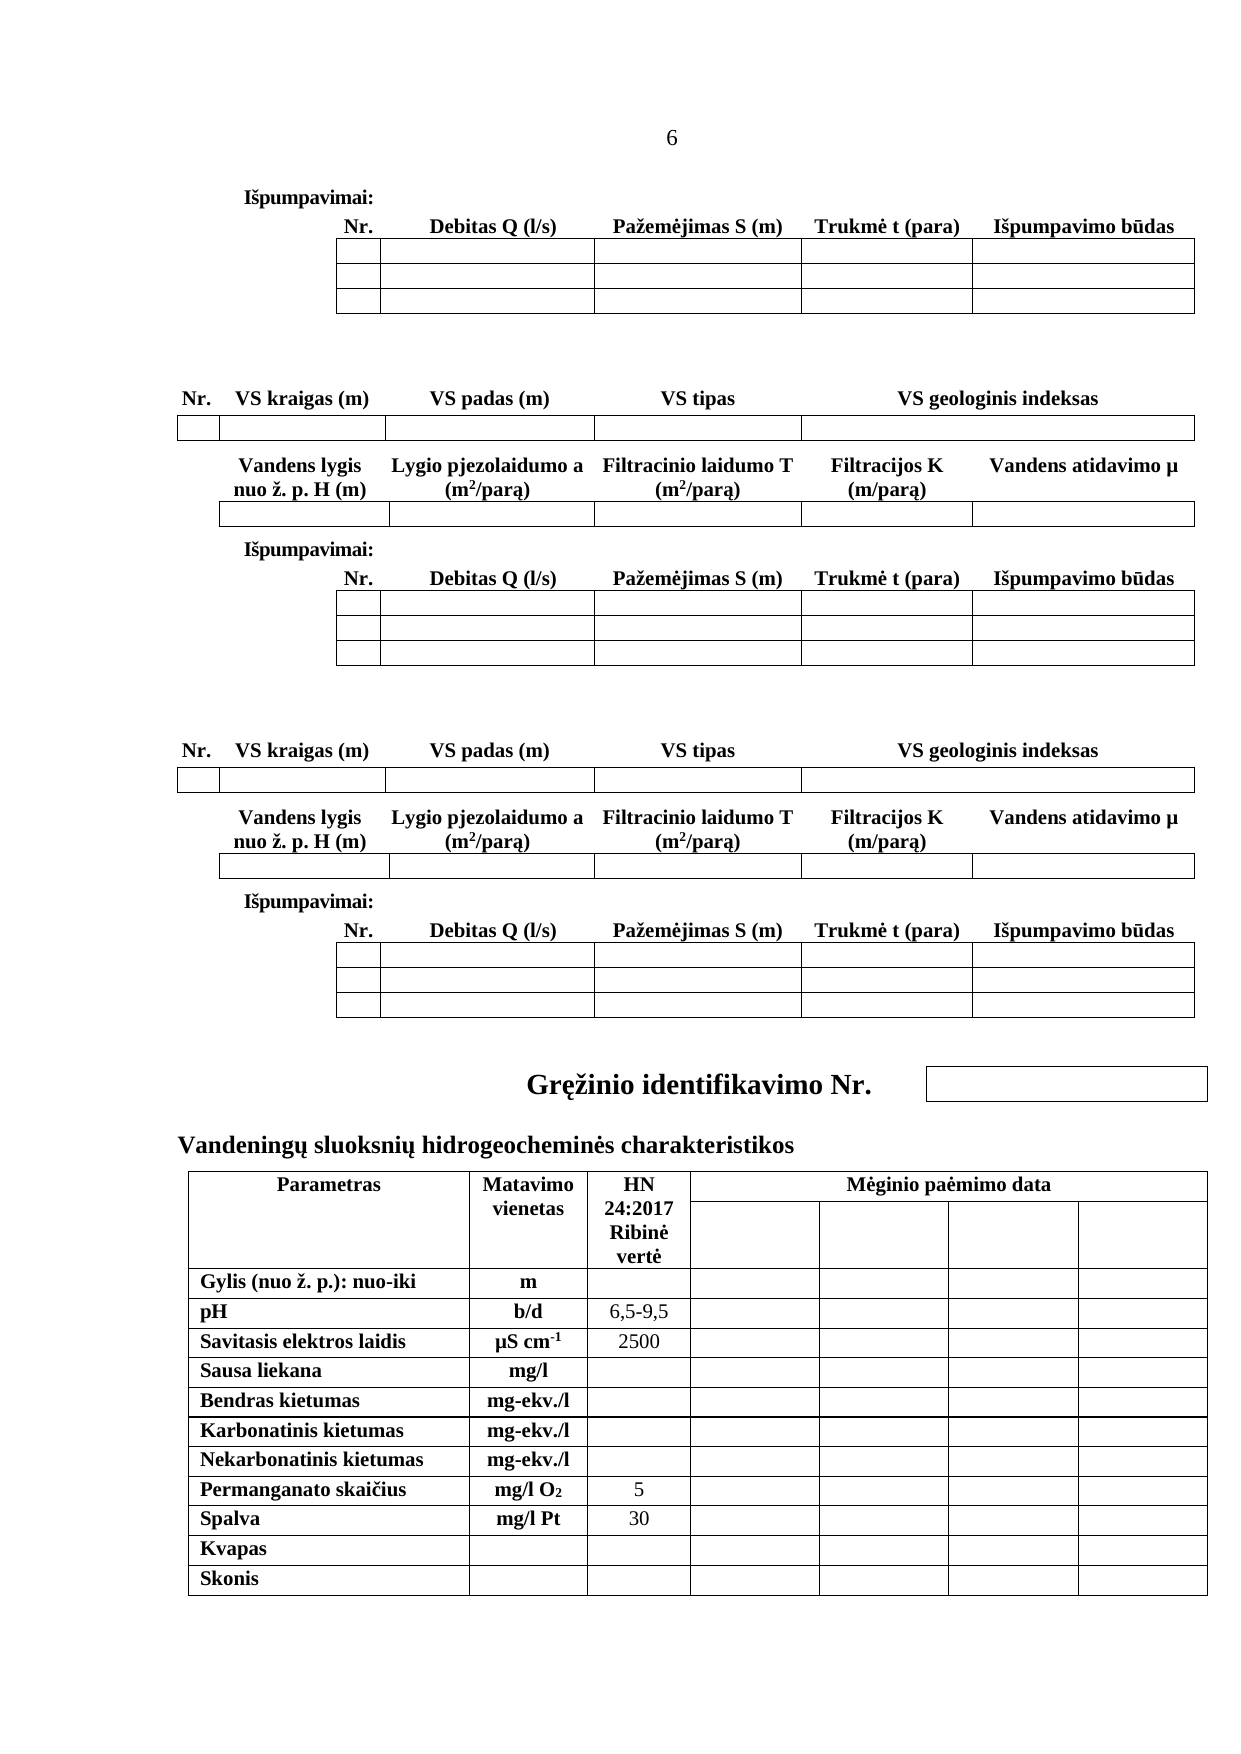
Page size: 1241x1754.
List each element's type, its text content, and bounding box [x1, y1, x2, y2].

table_cell Permanganato skaičius [189, 1477, 469, 1505]
text Vandeningų sluoksnių hidrogeocheminės charakteristikos [177, 1130, 1167, 1159]
table_cell [177, 441, 219, 453]
table_cell [691, 1566, 819, 1594]
table_cell [595, 264, 801, 288]
table_cell [177, 1387, 188, 1416]
table_cell [386, 768, 594, 792]
table_cell [178, 416, 219, 440]
table_cell Savitasis elektros laidis [189, 1329, 469, 1357]
table_cell Filtracinio laidumo T (m2/parą) [594, 805, 801, 853]
table_cell [1079, 1329, 1207, 1357]
table_cell [973, 616, 1194, 640]
table_cell [1194, 185, 1232, 213]
table_cell [802, 993, 972, 1017]
table_header Mėginio paėmimo data [691, 1172, 1207, 1201]
table_cell [337, 641, 380, 665]
table_cell [177, 640, 336, 665]
table_header Nr. [177, 738, 219, 767]
table_cell [1195, 967, 1232, 992]
table_cell mg/l Pt [470, 1506, 587, 1535]
table_cell [949, 1299, 1078, 1327]
table_cell [1079, 1418, 1207, 1446]
table_cell [336, 441, 380, 453]
table_cell [381, 239, 594, 263]
table_cell [177, 1268, 188, 1298]
table_cell [588, 1388, 690, 1416]
table_cell [820, 1447, 948, 1476]
table_cell [1195, 590, 1232, 615]
table_cell [385, 793, 390, 805]
table_cell [177, 1446, 188, 1476]
table_cell [802, 502, 972, 526]
table_cell [381, 591, 594, 615]
table_cell [594, 793, 801, 805]
table_cell [595, 416, 801, 440]
table_cell [337, 943, 380, 967]
table_cell [381, 943, 594, 967]
table_cell [949, 1506, 1078, 1535]
table_cell [820, 1418, 948, 1446]
table_cell [595, 591, 801, 615]
table_cell [691, 1388, 819, 1416]
table_cell Filtracijos K (m/parą) [801, 805, 973, 853]
table_cell [595, 641, 801, 665]
table_cell [1195, 767, 1232, 792]
table_cell [381, 264, 594, 288]
table_cell mg-ekv./l [470, 1388, 587, 1416]
table_cell [949, 1358, 1078, 1387]
table_cell [588, 1566, 690, 1594]
table_cell [177, 1535, 188, 1565]
table_cell [802, 416, 1194, 440]
table_cell [595, 616, 801, 640]
table_cell [973, 793, 1194, 805]
table_header [1194, 738, 1232, 767]
table_cell [1079, 1536, 1207, 1565]
table_cell [177, 1357, 188, 1387]
table_cell Nr. [336, 214, 380, 238]
table_cell [385, 441, 390, 453]
table_cell [381, 289, 594, 313]
table_cell [337, 264, 380, 288]
table_cell Pažemėjimas S (m) [594, 566, 801, 589]
table_cell [820, 1299, 948, 1327]
table_cell [1079, 1388, 1207, 1416]
table_cell mg/l O2 [470, 1477, 587, 1505]
table_header VS tipas [594, 386, 801, 415]
table_cell [595, 968, 801, 992]
table_cell [973, 641, 1194, 665]
table_cell Nr. [336, 918, 380, 942]
table_header VS tipas [594, 738, 801, 767]
table_cell [177, 878, 1232, 889]
table_cell [386, 416, 594, 440]
table_cell [949, 1388, 1078, 1416]
table_header VS padas (m) [385, 738, 594, 767]
table_cell [177, 1565, 188, 1594]
table_cell 5 [588, 1477, 690, 1505]
table_cell [177, 1416, 188, 1446]
table_cell [973, 968, 1194, 992]
table_cell [973, 993, 1194, 1017]
table_cell [337, 616, 380, 640]
table_cell [802, 943, 972, 967]
table_cell [973, 854, 1194, 878]
table_header VS geologinis indeksas [801, 386, 1194, 415]
table_header [1194, 386, 1232, 415]
table_cell µS cm-1 [470, 1329, 587, 1357]
table_cell [177, 918, 336, 992]
table_header VS padas (m) [385, 386, 594, 415]
table_cell Lygio pjezolaidumo a (m2/parą) [380, 453, 594, 501]
table_header Nr. [177, 386, 219, 415]
table_cell Vandens lygis nuo ž. p. H (m) [219, 453, 380, 501]
table_cell [381, 968, 594, 992]
table_cell Kvapas [189, 1536, 469, 1565]
table_cell [220, 854, 389, 878]
table_cell [390, 502, 594, 526]
table_cell [220, 416, 385, 440]
table_cell [1194, 566, 1232, 589]
table_cell Išpumpavimo būdas [973, 918, 1194, 942]
table_cell Karbonatinis kietumas [189, 1418, 469, 1446]
table_cell [588, 1269, 690, 1298]
table_cell Debitas Q (l/s) [380, 566, 594, 589]
table_cell Vandens atidavimo µ [973, 453, 1194, 501]
table_cell [1079, 1477, 1207, 1505]
table_cell [973, 441, 1194, 453]
table_cell [691, 1269, 819, 1298]
table_cell [1194, 453, 1232, 501]
table_cell [1195, 992, 1232, 1017]
table_cell [177, 1298, 188, 1327]
table_cell [1079, 1566, 1207, 1594]
table_cell [337, 591, 380, 615]
table_cell [949, 1269, 1078, 1298]
table_cell [595, 502, 801, 526]
table_cell mg-ekv./l [470, 1447, 587, 1476]
table_cell [1195, 615, 1232, 640]
table_cell [1194, 805, 1232, 853]
table_cell Vandens atidavimo µ [973, 805, 1194, 853]
table_cell [691, 1418, 819, 1446]
table_header Gręžinio identifikavimo Nr. [177, 1066, 926, 1101]
table_cell [820, 1536, 948, 1565]
table_cell Debitas Q (l/s) [380, 918, 594, 942]
table_cell [336, 793, 380, 805]
table_cell Trukmė t (para) [801, 214, 973, 238]
table_cell [1195, 415, 1232, 440]
table_cell [949, 1202, 1078, 1268]
table_cell Išpumpavimai: [177, 185, 1194, 213]
table_cell [595, 993, 801, 1017]
table_cell [691, 1506, 819, 1535]
table_cell [594, 441, 801, 453]
table_cell [820, 1329, 948, 1357]
table_cell [177, 1505, 188, 1535]
table_cell [380, 793, 385, 805]
table_cell [595, 289, 801, 313]
table_cell [595, 768, 801, 792]
table_cell [470, 1536, 587, 1565]
table_cell [177, 1328, 188, 1357]
table_header VS kraigas (m) [219, 386, 385, 415]
table_cell Spalva [189, 1506, 469, 1535]
table_cell [177, 853, 219, 878]
table_cell [1194, 918, 1232, 942]
table_cell [973, 239, 1194, 263]
table_cell [1195, 263, 1232, 288]
table_cell [177, 526, 1232, 537]
table_cell [802, 264, 972, 288]
table_cell [1195, 942, 1232, 967]
table_header Matavimo vienetas [470, 1172, 587, 1268]
table_cell [973, 591, 1194, 615]
table_cell Bendras kietumas [189, 1388, 469, 1416]
table_cell Vandens lygis nuo ž. p. H (m) [219, 805, 380, 853]
table_cell Pažemėjimas S (m) [594, 918, 801, 942]
table_cell [588, 1447, 690, 1476]
table_cell [390, 441, 594, 453]
table_cell Skonis [189, 1566, 469, 1594]
table_cell [1079, 1506, 1207, 1535]
table_cell [820, 1477, 948, 1505]
table_cell [380, 441, 385, 453]
table_cell [1195, 853, 1232, 878]
table_cell [691, 1329, 819, 1357]
table_cell pH [189, 1299, 469, 1327]
table_cell [973, 264, 1194, 288]
table_cell [337, 968, 380, 992]
table_cell Filtracijos K (m/parą) [801, 453, 973, 501]
table_cell [691, 1202, 819, 1268]
table_header VS geologinis indeksas [801, 738, 1194, 767]
table_cell [820, 1566, 948, 1594]
table_cell [1194, 537, 1232, 566]
table_cell [1195, 238, 1232, 263]
table_cell [973, 289, 1194, 313]
table_cell [390, 793, 594, 805]
table_cell [177, 992, 336, 1017]
table_cell Gylis (nuo ž. p.): nuo-iki [189, 1269, 469, 1298]
table_cell [178, 768, 219, 792]
table_cell Nekarbonatinis kietumas [189, 1447, 469, 1476]
table_cell [691, 1358, 819, 1387]
table_cell [949, 1536, 1078, 1565]
table_cell Lygio pjezolaidumo a (m2/parą) [380, 805, 594, 853]
table_cell [381, 616, 594, 640]
table_cell [177, 805, 219, 853]
table_cell [595, 943, 801, 967]
table_cell [337, 239, 380, 263]
table_cell [177, 288, 336, 313]
table_cell [691, 1536, 819, 1565]
table_cell m [470, 1269, 587, 1298]
table_cell Išpumpavimai: [177, 889, 1194, 917]
table_cell 30 [588, 1506, 690, 1535]
table_cell 2500 [588, 1329, 690, 1357]
table_cell [820, 1388, 948, 1416]
table_cell b/d [470, 1299, 587, 1327]
table_cell [381, 993, 594, 1017]
table_cell [820, 1358, 948, 1387]
table_cell [1194, 889, 1232, 917]
table_cell [1194, 214, 1232, 238]
table_header VS kraigas (m) [219, 738, 385, 767]
table_cell [802, 641, 972, 665]
table_cell Pažemėjimas S (m) [594, 214, 801, 238]
table_cell [820, 1506, 948, 1535]
table_cell mg/l [470, 1358, 587, 1387]
table_cell [949, 1329, 1078, 1357]
table_cell Trukmė t (para) [801, 566, 973, 589]
table_cell [1079, 1299, 1207, 1327]
table_cell [802, 854, 972, 878]
table_cell Nr. [336, 566, 380, 589]
table_cell [1195, 640, 1232, 665]
table_cell [1194, 440, 1232, 453]
table_cell [820, 1202, 948, 1268]
table_cell Išpumpavimai: [177, 537, 1194, 566]
table_cell Išpumpavimo būdas [973, 566, 1194, 589]
table_cell [588, 1536, 690, 1565]
table_header Parametras [189, 1172, 469, 1268]
table_cell [177, 1201, 188, 1268]
table_cell [588, 1358, 690, 1387]
table_cell [973, 502, 1194, 526]
table_cell 6,5-9,5 [588, 1299, 690, 1327]
table_cell [220, 502, 389, 526]
table_cell [802, 616, 972, 640]
table_cell [1195, 501, 1232, 526]
table_cell [470, 1566, 587, 1594]
table_cell [973, 943, 1194, 967]
table_header HN 24:2017 Ribinė vertė [588, 1172, 690, 1268]
table_cell [1195, 288, 1232, 313]
table_cell Debitas Q (l/s) [380, 214, 594, 238]
table_cell [1079, 1202, 1207, 1268]
table_cell [802, 968, 972, 992]
table_cell mg-ekv./l [470, 1418, 587, 1446]
table_cell Filtracinio laidumo T (m2/parą) [594, 453, 801, 501]
table_cell [337, 993, 380, 1017]
table_cell [801, 441, 973, 453]
table_cell [177, 793, 219, 805]
table_cell [1079, 1447, 1207, 1476]
table_cell [802, 289, 972, 313]
table_cell [219, 441, 336, 453]
table_cell [801, 793, 973, 805]
table_cell [1194, 792, 1232, 805]
table_cell [691, 1477, 819, 1505]
table_cell [390, 854, 594, 878]
table_cell [595, 854, 801, 878]
table_cell [691, 1299, 819, 1327]
table_cell [588, 1418, 690, 1446]
table_cell [177, 501, 219, 526]
table_cell [177, 453, 219, 501]
table_cell [820, 1269, 948, 1298]
table_cell [1079, 1358, 1207, 1387]
table_cell [949, 1566, 1078, 1594]
table_cell Trukmė t (para) [801, 918, 973, 942]
table_cell [1079, 1269, 1207, 1298]
table_cell [381, 641, 594, 665]
table_header [177, 1171, 188, 1201]
table_cell [177, 214, 336, 288]
table_header [927, 1067, 1207, 1101]
table_cell [595, 239, 801, 263]
table_cell Išpumpavimo būdas [973, 214, 1194, 238]
table_cell [802, 591, 972, 615]
table_cell [219, 793, 336, 805]
table_cell [802, 239, 972, 263]
table_cell [177, 1476, 188, 1505]
table_cell [949, 1447, 1078, 1476]
table_cell [220, 768, 385, 792]
table_cell Sausa liekana [189, 1358, 469, 1387]
table_cell [691, 1447, 819, 1476]
table_cell [337, 289, 380, 313]
table_cell [177, 566, 336, 640]
table_cell [949, 1418, 1078, 1446]
table_cell [949, 1477, 1078, 1505]
table_cell [802, 768, 1194, 792]
